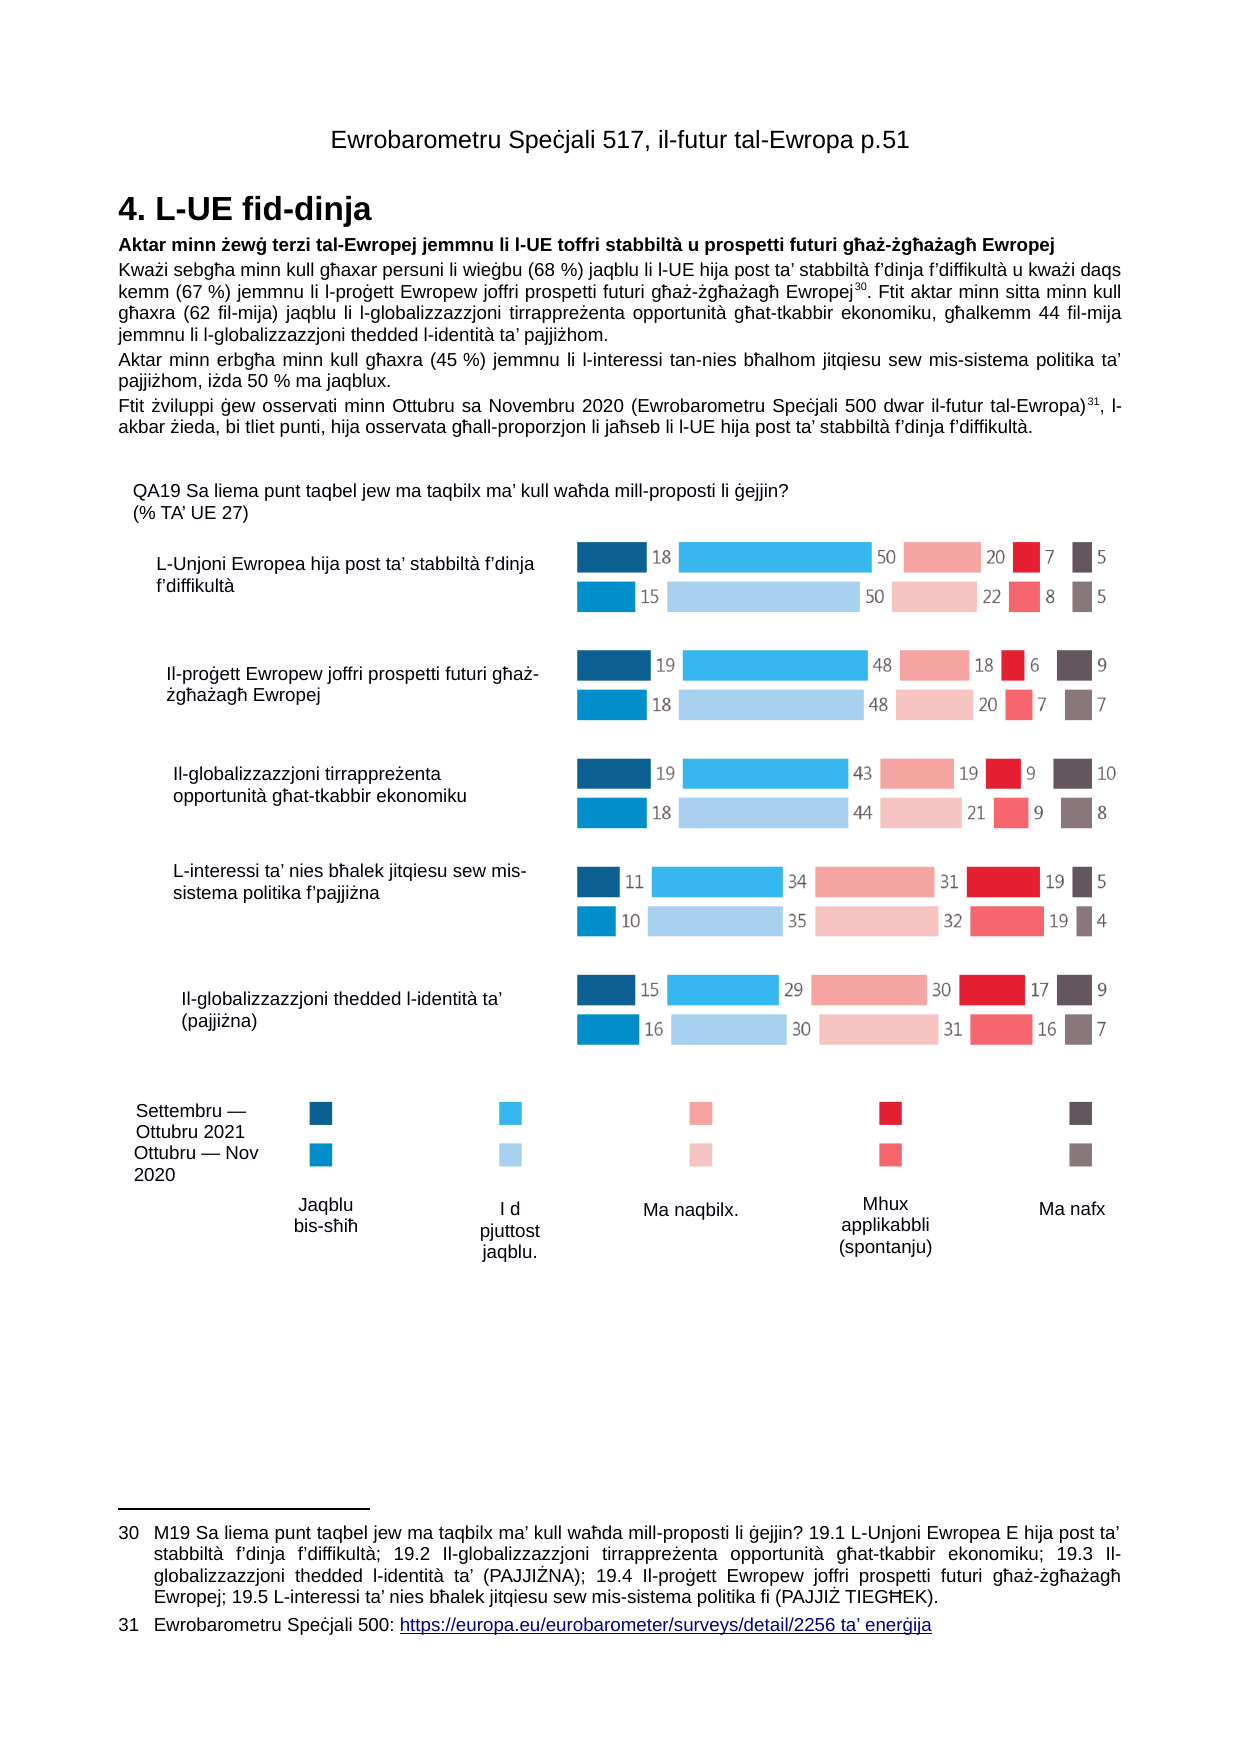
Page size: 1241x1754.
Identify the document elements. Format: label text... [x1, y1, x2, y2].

text Aktar minn erbgħa minn kull għaxra (45 %) jemmnu li l-interessi tan-nies bħalhom jitqiesu sew mis-sistema politika ta’ pajjiżhom, iżda 50 % ma jaqblux. [118, 348, 1122, 392]
text Kważi sebgħa minn kull għaxar persuni li wieġbu (68 %) jaqblu li l-UE hija post ta’ stabbiltà f’dinja f’diffikultà u kważi daqs kemm (67 %) jemmnu li l-proġett Ewropew joffri prospetti futuri għaż-żgħażagħ Ewropej. Ftit aktar minn sitta minn kull għaxra (62 fil-mija) jaqblu li l-globalizzazzjoni tirrappreżenta opportunità għat-tkabbir ekonomiku, għalkemm 44 fil-mija jemmnu li l-globalizzazzjoni thedded l-identità ta’ pajjiżhom. [118, 259, 1122, 345]
text Ftit żviluppi ġew osservati minn Ottubru sa Novembru 2020 (Ewrobarometru Speċjali 500 dwar il-futur tal-Ewropa), l-akbar żieda, bi tliet punti, hija osservata għall-proporzjon li jaħseb li l-UE hija post ta’ stabbiltà f’dinja f’diffikultà. [118, 395, 1122, 438]
text Ewrobarometru Speċjali 500: https://europa.eu/eurobarometer/surveys/detail/2256 ta’ enerġija [118, 1614, 1122, 1636]
text M19 Sa liema punt taqbel jew ma taqbilx ma’ kull waħda mill-proposti li ġejjin? 19.1 L-Unjoni Ewropea E hija post ta’ stabbiltà f’dinja f’diffikultà; 19.2 Il-globalizzazzjoni tirrappreżenta opportunità għat-tkabbir ekonomiku; 19.3 Il-globalizzazzjoni thedded l-identità ta’ (PAJJIŻNA); 19.4 Il-proġett Ewropew joffri prospetti futuri għaż-żgħażagħ Ewropej; 19.5 L-interessi ta’ nies bħalek jitqiesu sew mis-sistema politika fi (PAJJIŻ TIEGĦEK). [118, 1522, 1122, 1608]
subtitle 4. L-UE fid-dinja [118, 189, 1122, 228]
text Aktar minn żewġ terzi tal-Ewropej jemmnu li l-UE toffri stabbiltà u prospetti futuri għaż-żgħażagħ Ewropej [118, 234, 1122, 256]
picture [563, 525, 1121, 1058]
picture [281, 1078, 1103, 1181]
